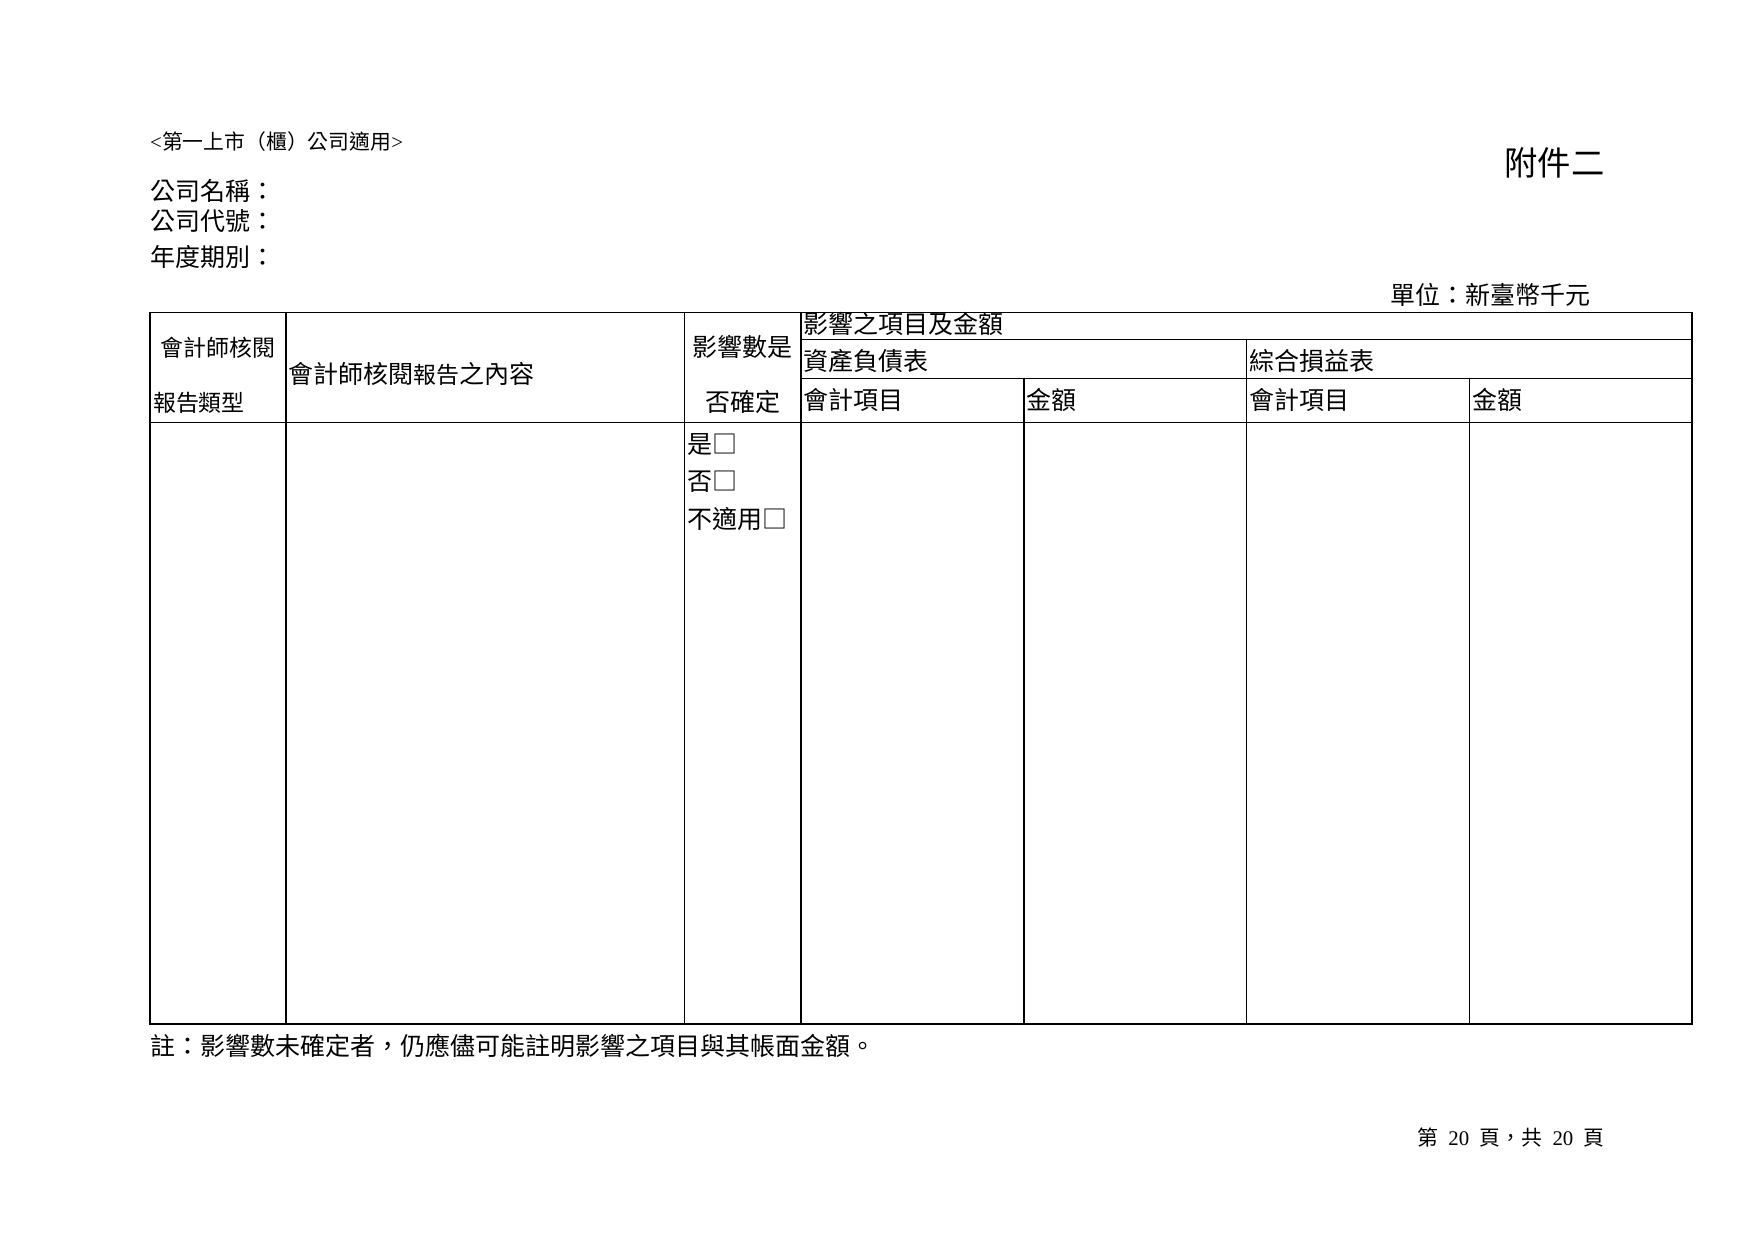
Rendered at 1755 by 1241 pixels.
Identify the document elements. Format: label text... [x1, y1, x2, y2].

table_cell [1247, 423, 1469, 1023]
table_cell [802, 423, 1023, 1023]
table_header 會計師核閱 報告類型 [151, 313, 285, 422]
text 公司名稱： [150, 181, 1604, 206]
table_cell [1025, 423, 1246, 1023]
table_cell 是□ 否□ 不適用□ [685, 423, 800, 1023]
table_cell [287, 423, 684, 1023]
table_cell 金額 [1025, 379, 1246, 422]
table_header 影響數是否確定 [685, 313, 800, 422]
text 年度期別： [150, 237, 1604, 274]
text 附件二 [150, 156, 1604, 181]
text 公司代號： [150, 206, 1604, 237]
table_header 會計師核閱報告之內容 [287, 313, 684, 422]
table_cell 金額 [1470, 379, 1691, 422]
table_cell 資產負債表 [802, 340, 1246, 377]
text 單位：新臺幣千元 [150, 274, 1604, 312]
table_cell [1470, 423, 1691, 1023]
text 註：影響數未確定者，仍應儘可能註明影響之項目與其帳面金額。 [150, 1025, 1604, 1062]
table_header 影響之項目及金額 [802, 313, 1691, 338]
table_cell [151, 423, 285, 1023]
table_cell 綜合損益表 [1247, 340, 1691, 377]
table_cell 會計項目 [802, 379, 1023, 422]
table_cell 會計項目 [1247, 379, 1469, 422]
